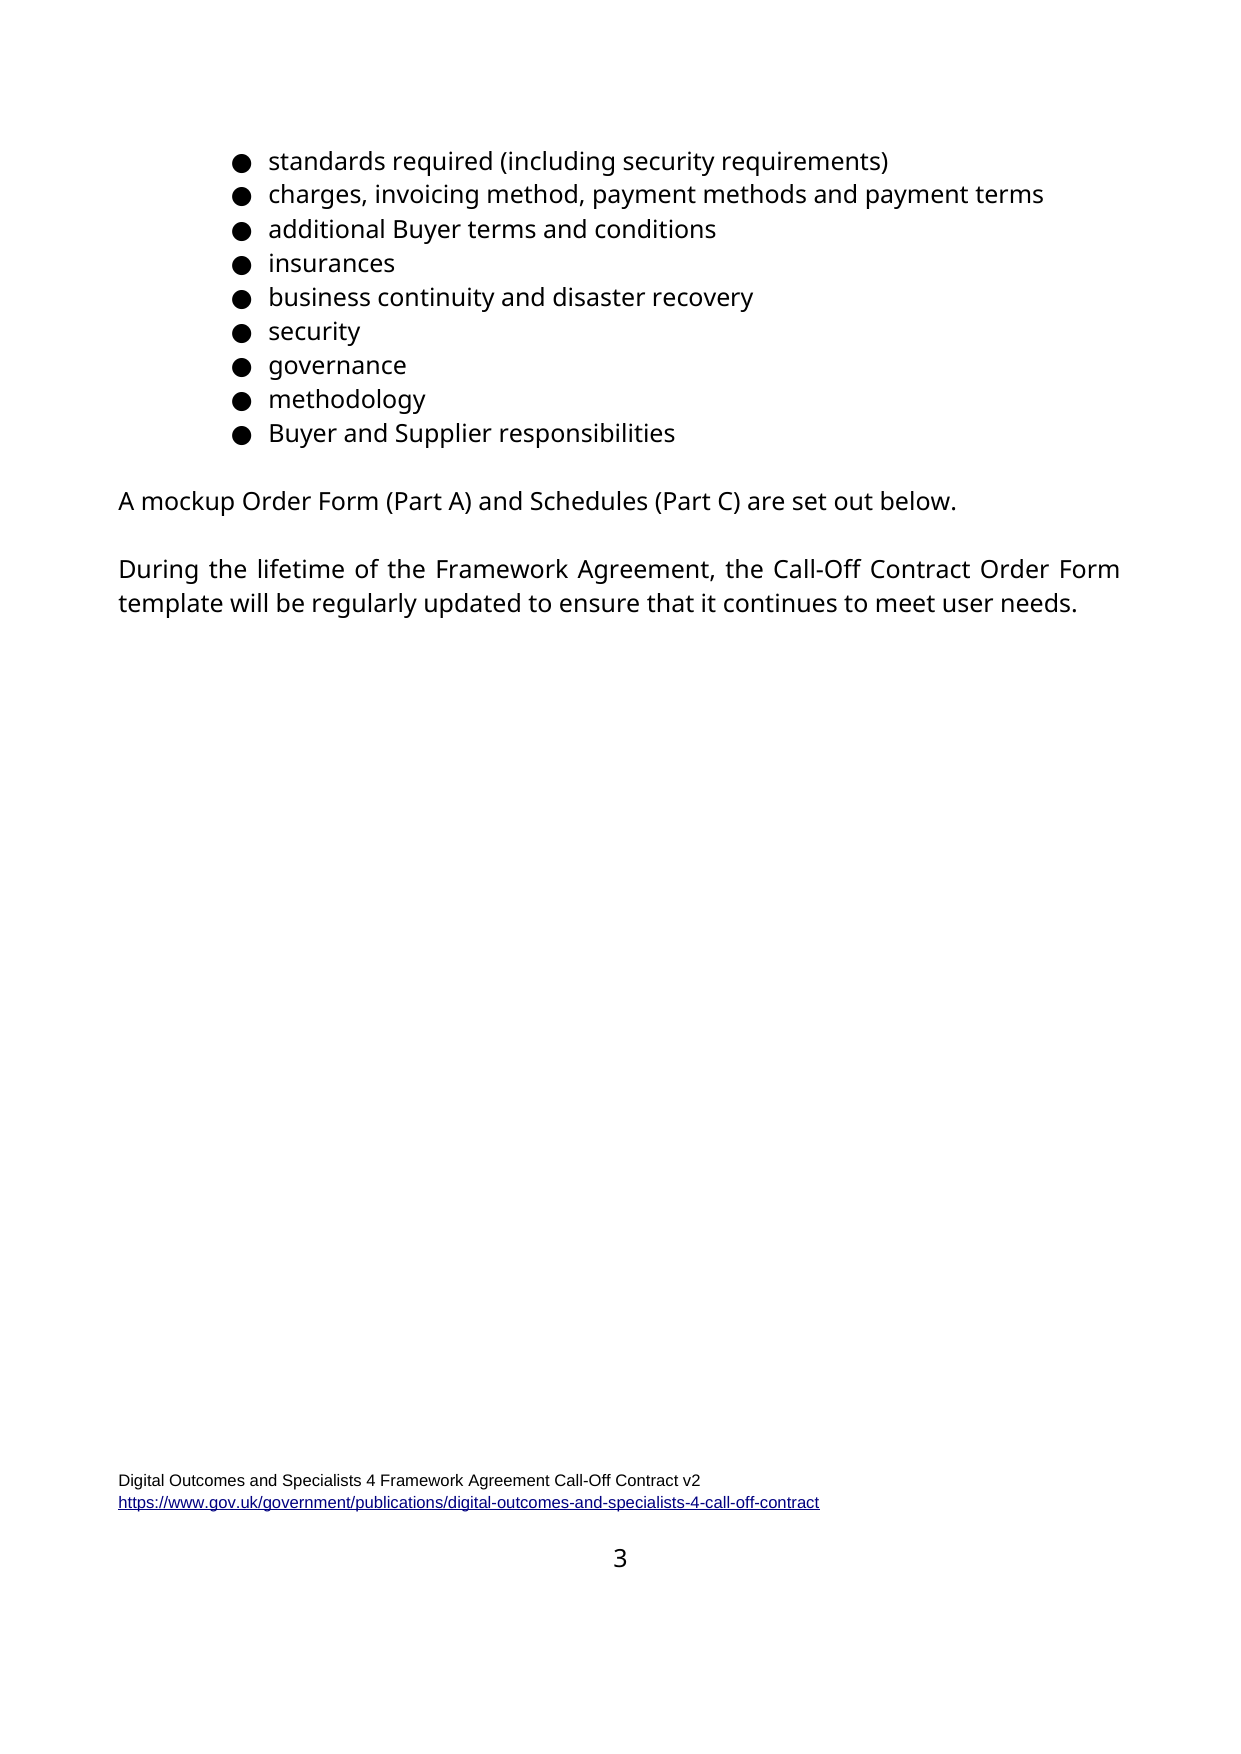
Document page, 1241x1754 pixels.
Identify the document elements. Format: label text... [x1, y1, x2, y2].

list insurances [193, 245, 1122, 279]
list methodology [193, 382, 1122, 416]
list charges, invoicing method, payment methods and payment terms [193, 177, 1122, 211]
list security [193, 313, 1122, 347]
list additional Buyer terms and conditions [193, 211, 1122, 245]
list standards required (including security requirements) [193, 143, 1122, 177]
list business continuity and disaster recovery [193, 279, 1122, 313]
text A mockup Order Form (Part A) and Schedules (Part C) are set out below. [118, 484, 1122, 518]
list governance [193, 347, 1122, 382]
text During the lifetime of the Framework Agreement, the Call-Off Contract Order Form template will be regularly updated to ensure that it continues to meet user needs. [118, 552, 1122, 620]
list Buyer and Supplier responsibilities [193, 416, 1122, 450]
